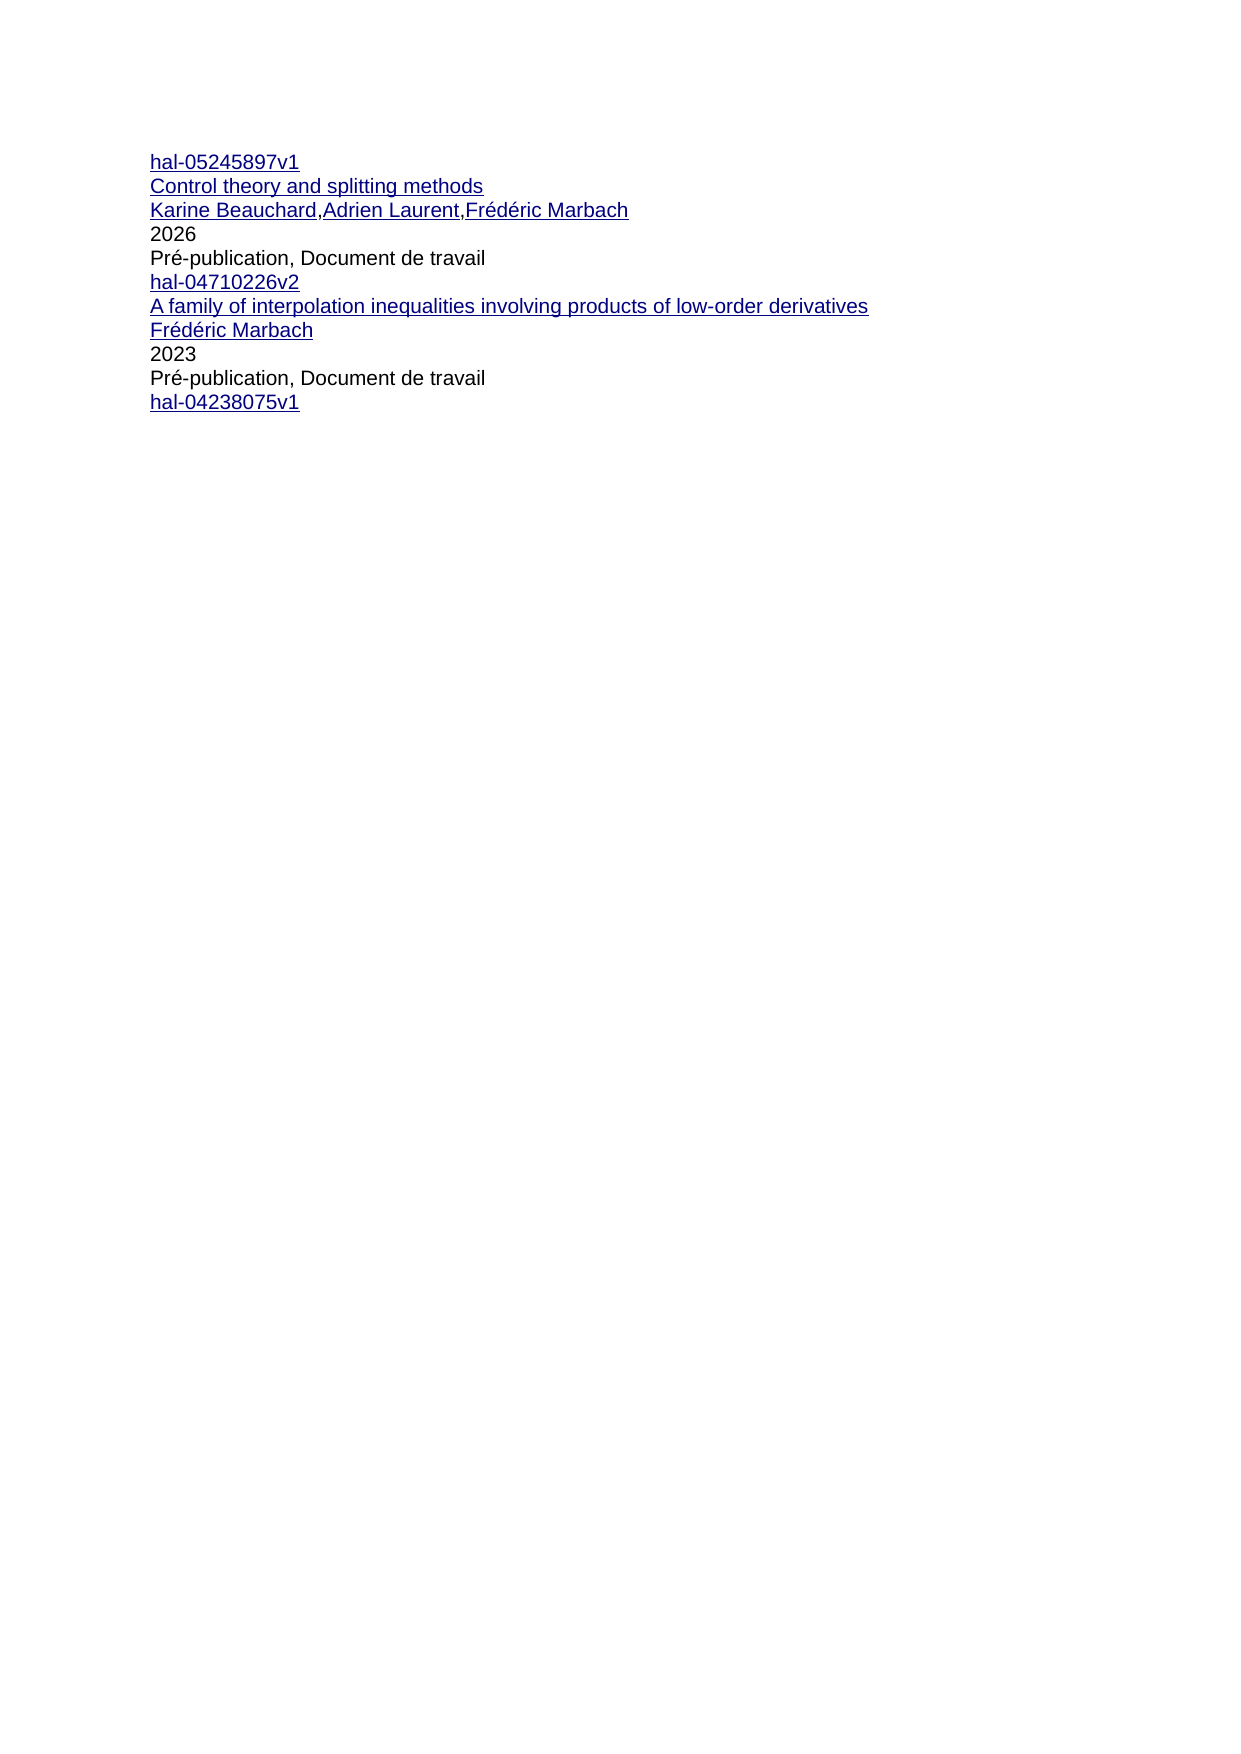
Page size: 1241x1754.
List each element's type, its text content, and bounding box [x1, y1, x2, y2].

table_cell Control theory and splitting methods Karine Beauchard,Adrien Laurent,Frédéric Marbach 2026 Pré-publication, Document de travail hal-04710226v2 [150, 174, 1090, 294]
table_cell A family of interpolation inequalities involving products of low-order derivatives Frédéric Marbach 2023 Pré-publication, Document de travail hal-04238075v1 [150, 294, 1090, 413]
table_cell hal-05245897v1 [150, 150, 1090, 174]
